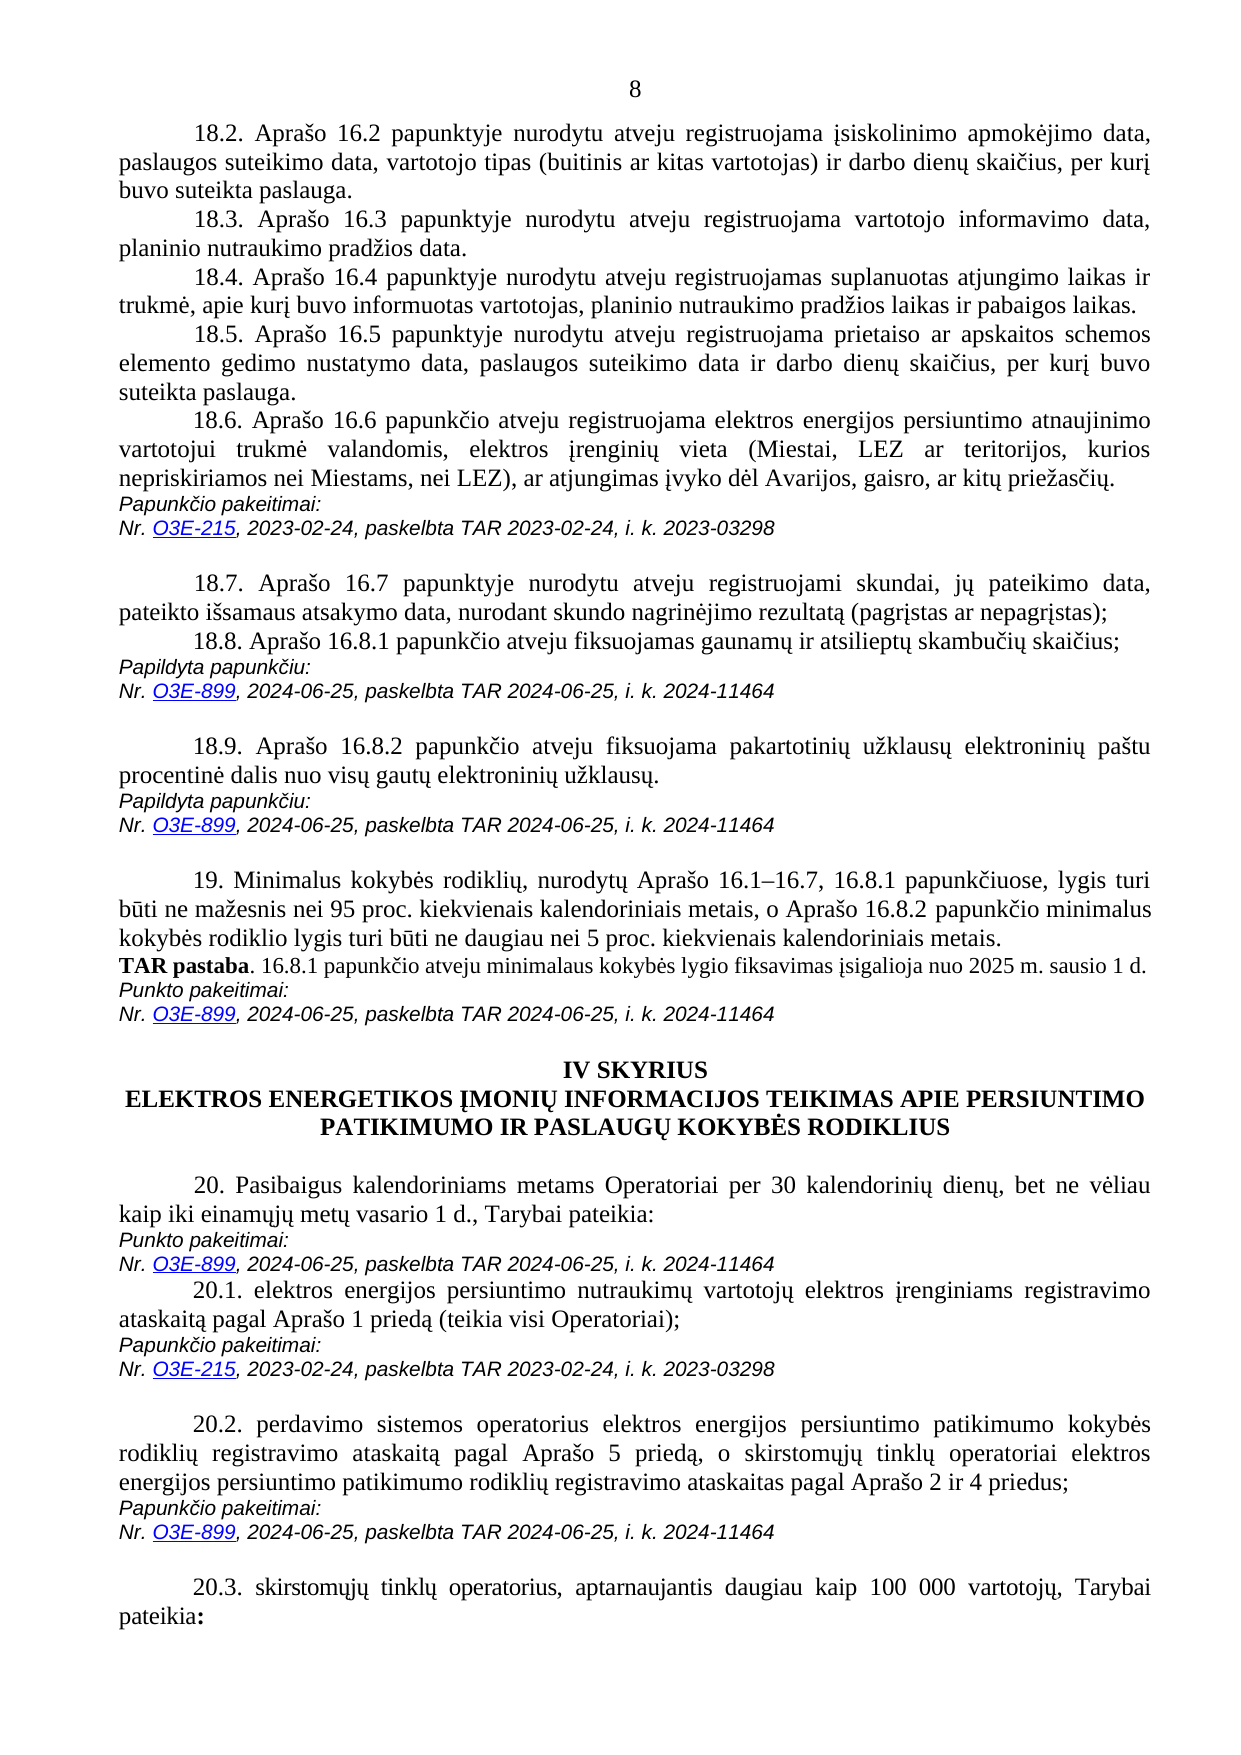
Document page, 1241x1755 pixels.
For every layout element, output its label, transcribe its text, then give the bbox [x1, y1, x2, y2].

text 20.3. skirstomųjų tinklų operatorius, aptarnaujantis daugiau kaip 100 000 vartotojų, Tarybai pateikia: [119, 1572, 1152, 1630]
text 20.1. elektros energijos persiuntimo nutraukimų vartotojų elektros įrenginiams registravimo ataskaitą pagal Aprašo 1 priedą (teikia visi Operatoriai); [119, 1275, 1152, 1333]
text TAR pastaba. 16.8.1 papunkčio atveju minimalaus kokybės lygio fiksavimas įsigalioja nuo 2025 m. sausio 1 d. [119, 952, 1152, 978]
text 18.5. Aprašo 16.5 papunktyje nurodytu atveju registruojama prietaiso ar apskaitos schemos elemento gedimo nustatymo data, paslaugos suteikimo data ir darbo dienų skaičius, per kurį buvo suteikta paslauga. [119, 319, 1152, 406]
text 20.2. perdavimo sistemos operatorius elektros energijos persiuntimo patikimumo kokybės rodiklių registravimo ataskaitą pagal Aprašo 5 priedą, o skirstomųjų tinklų operatoriai elektros energijos persiuntimo patikimumo rodiklių registravimo ataskaitas pagal Aprašo 2 ir 4 priedus; [119, 1409, 1152, 1496]
text 18.7. Aprašo 16.7 papunktyje nurodytu atveju registruojami skundai, jų pateikimo data, pateikto išsamaus atsakymo data, nurodant skundo nagrinėjimo rezultatą (pagrįstas ar nepagrįstas); [119, 568, 1152, 626]
text 18.8. Aprašo 16.8.1 papunkčio atveju fiksuojamas gaunamų ir atsilieptų skambučių skaičius; [119, 626, 1152, 655]
text 18.2. Aprašo 16.2 papunktyje nurodytu atveju registruojama įsiskolinimo apmokėjimo data, paslaugos suteikimo data, vartotojo tipas (buitinis ar kitas vartotojas) ir darbo dienų skaičius, per kurį buvo suteikta paslauga. [119, 118, 1152, 204]
text 20. Pasibaigus kalendoriniams metams Operatoriai per 30 kalendorinių dienų, bet ne vėliau kaip iki einamųjų metų vasario 1 d., Tarybai pateikia: [119, 1170, 1152, 1227]
text Nr. O3E-899, 2024-06-25, paskelbta TAR 2024-06-25, i. k. 2024-11464 [119, 1002, 1152, 1026]
text Papildyta papunkčiu: [119, 789, 1152, 813]
text 18.4. Aprašo 16.4 papunktyje nurodytu atveju registruojamas suplanuotas atjungimo laikas ir trukmė, apie kurį buvo informuotas vartotojas, planinio nutraukimo pradžios laikas ir pabaigos laikas. [119, 262, 1152, 319]
text Papunkčio pakeitimai: [119, 1496, 1152, 1520]
text Papunkčio pakeitimai: [119, 492, 1152, 516]
text 18.9. Aprašo 16.8.2 papunkčio atveju fiksuojama pakartotinių užklausų elektroninių paštu procentinė dalis nuo visų gautų elektroninių užklausų. [119, 731, 1152, 789]
text Nr. O3E-215, 2023-02-24, paskelbta TAR 2023-02-24, i. k. 2023-03298 [119, 1357, 1152, 1381]
text Nr. O3E-215, 2023-02-24, paskelbta TAR 2023-02-24, i. k. 2023-03298 [119, 516, 1152, 540]
text Punkto pakeitimai: [119, 978, 1152, 1002]
text Nr. O3E-899, 2024-06-25, paskelbta TAR 2024-06-25, i. k. 2024-11464 [119, 1251, 1152, 1275]
text Punkto pakeitimai: [119, 1227, 1152, 1251]
text 18.6. Aprašo 16.6 papunkčio atveju registruojama elektros energijos persiuntimo atnaujinimo vartotojui trukmė valandomis, elektros įrenginių vieta (Miestai, LEZ ar teritorijos, kurios nepriskiriamos nei Miestams, nei LEZ), ar atjungimas įvyko dėl Avarijos, gaisro, ar kitų priežasčių. [119, 406, 1152, 492]
text Nr. O3E-899, 2024-06-25, paskelbta TAR 2024-06-25, i. k. 2024-11464 [119, 1520, 1152, 1544]
text 18.3. Aprašo 16.3 papunktyje nurodytu atveju registruojama vartotojo informavimo data, planinio nutraukimo pradžios data. [119, 204, 1152, 262]
text Papunkčio pakeitimai: [119, 1333, 1152, 1357]
text Nr. O3E-899, 2024-06-25, paskelbta TAR 2024-06-25, i. k. 2024-11464 [119, 679, 1152, 703]
text IV SKYRIUS [119, 1055, 1152, 1084]
text Nr. O3E-899, 2024-06-25, paskelbta TAR 2024-06-25, i. k. 2024-11464 [119, 813, 1152, 837]
text 19. Minimalus kokybės rodiklių, nurodytų Aprašo 16.1–16.7, 16.8.1 papunkčiuose, lygis turi būti ne mažesnis nei 95 proc. kiekvienais kalendoriniais metais, o Aprašo 16.8.2 papunkčio minimalus kokybės rodiklio lygis turi būti ne daugiau nei 5 proc. kiekvienais kalendoriniais metais. [119, 866, 1152, 952]
text ELEKTROS ENERGETIKOS ĮMONIŲ INFORMACIJOS TEIKIMAS APIE PERSIUNTIMO PATIKIMUMO IR PASLAUGŲ KOKYBĖS RODIKLIUS [119, 1084, 1152, 1141]
text Papildyta papunkčiu: [119, 655, 1152, 679]
